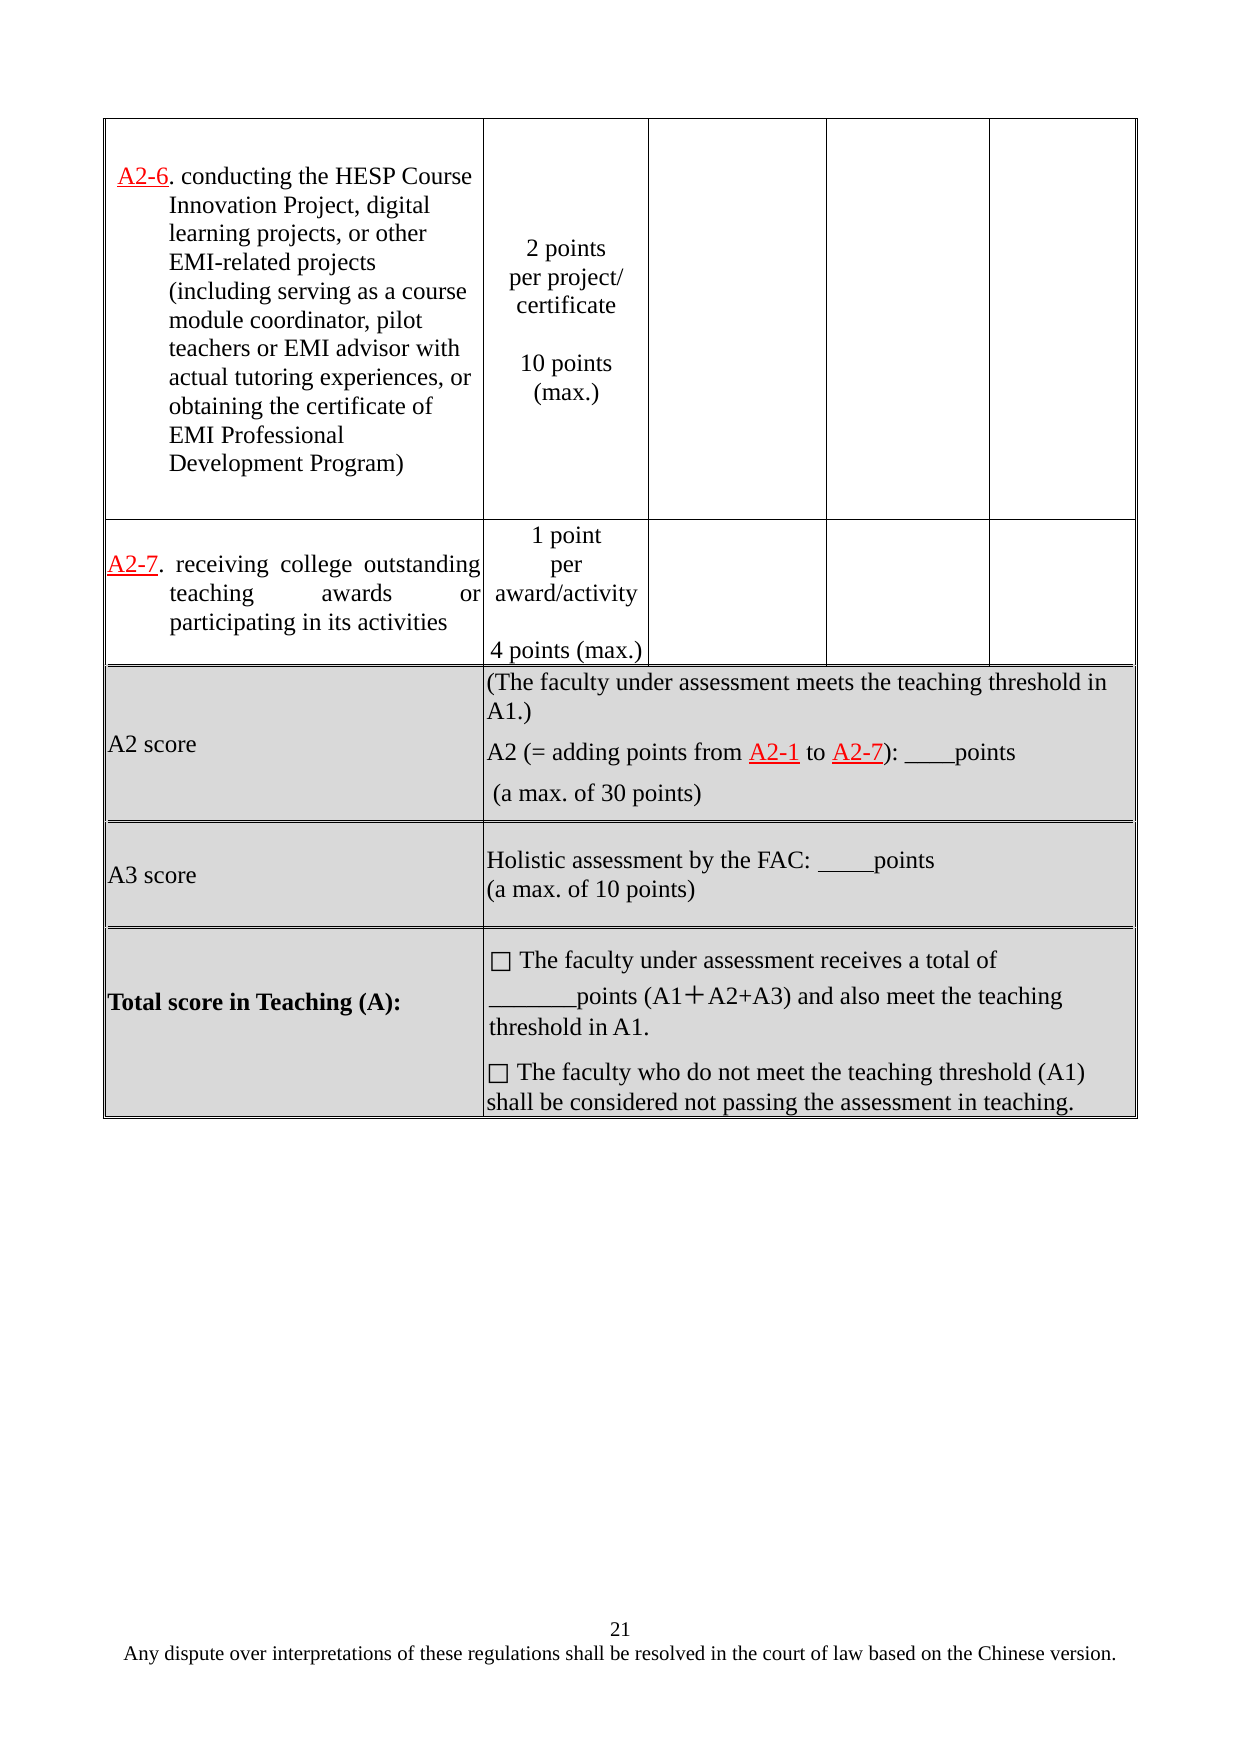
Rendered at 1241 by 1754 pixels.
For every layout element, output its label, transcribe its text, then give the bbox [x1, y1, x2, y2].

table_cell A3 score [106, 820, 483, 926]
table_cell [649, 119, 826, 519]
table_cell [990, 520, 1135, 664]
table_cell [827, 119, 989, 519]
table_cell (The faculty under assessment meets the teaching threshold in A1.) A2 (= adding points from A2-1 to A2-7): ____points (a max. of 30 points) [484, 664, 1136, 820]
table_cell A2-6. conducting the HESP Course Innovation Project, digital learning projects, or other EMI-related projects (including serving as a course module coordinator, pilot teachers or EMI advisor with actual tutoring experiences, or obtaining the certificate of EMI Professional Development Program) [106, 119, 483, 519]
table_cell □ The faculty under assessment receives a total of _______points (A1＋A2+A3) and also meet the teaching threshold in A1. □ The faculty who do not meet the teaching threshold (A1) shall be considered not passing the assessment in teaching. [484, 926, 1136, 1116]
table_cell [649, 520, 826, 664]
table_cell Total score in Teaching (A): [104, 926, 483, 1116]
table_cell 2 points per project/ certificate 10 points (max.) [484, 119, 648, 519]
table_cell A2 score [104, 664, 483, 820]
table_cell [827, 520, 989, 664]
table_cell [990, 119, 1135, 519]
table_cell 1 point per award/activity 4 points (max.) [484, 520, 648, 664]
table_cell Holistic assessment by the FAC: points (a max. of 10 points) [484, 820, 1135, 926]
table_cell A2-7. receiving college outstanding teaching awards or participating in its activities [106, 520, 483, 664]
